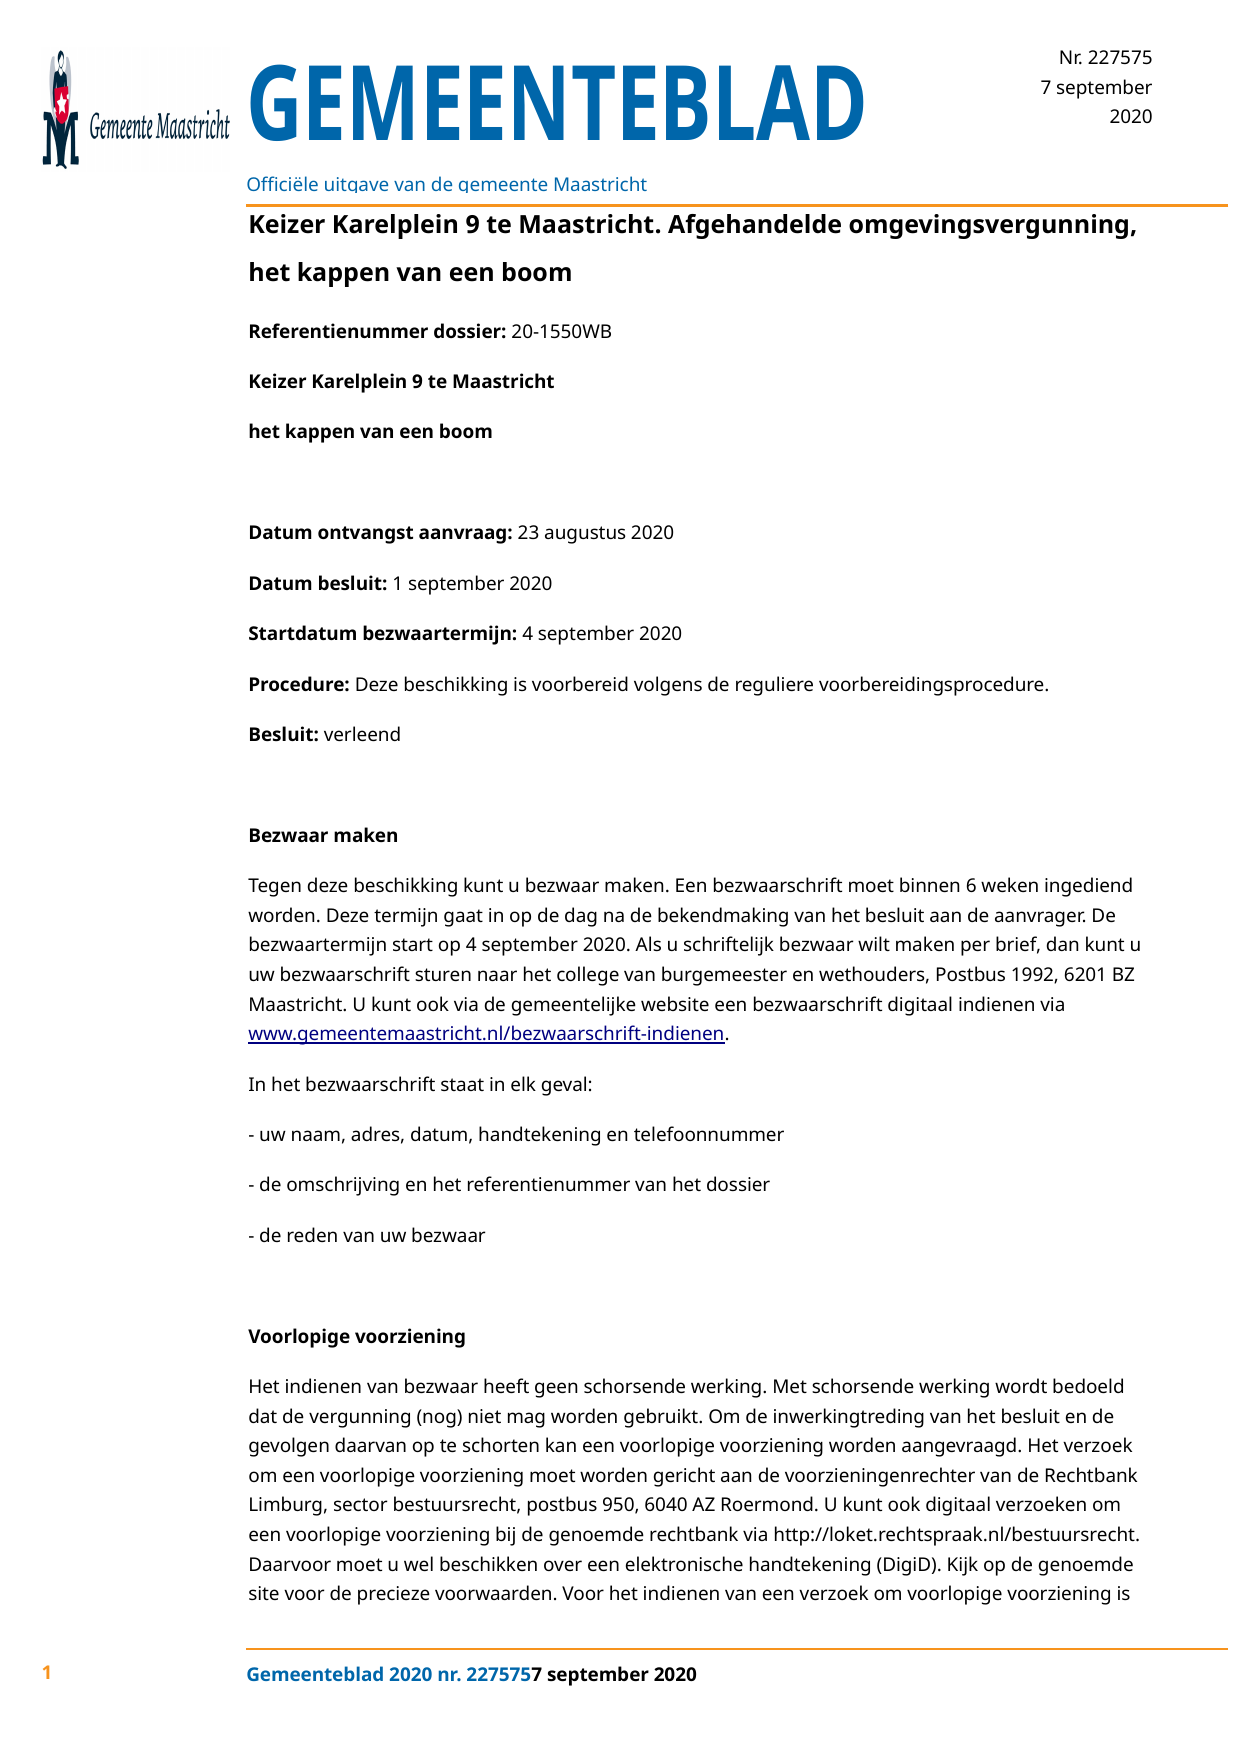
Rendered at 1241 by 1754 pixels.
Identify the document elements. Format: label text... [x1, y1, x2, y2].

text Procedure: Deze beschikking is voorbereid volgens de reguliere voorbereidingsprocedure. [248, 671, 1152, 697]
text het kappen van een boom [248, 419, 1152, 444]
text Referentienummer dossier: 20-1550WB [248, 318, 1152, 344]
text Besluit: verleend [248, 721, 1152, 747]
text In het bezwaarschrift staat in elk geval: [248, 1071, 1152, 1097]
text Startdatum bezwaartermijn: 4 september 2020 [248, 620, 1152, 646]
text - uw naam, adres, datum, handtekening en telefoonnummer [248, 1121, 1152, 1147]
text Datum besluit: 1 september 2020 [248, 570, 1152, 596]
text Bezwaar maken [248, 822, 1152, 848]
text Keizer Karelplein 9 te Maastricht. Afgehandelde omgevingsvergunning, het kappen van een boom [248, 207, 1152, 288]
text Het indienen van bezwaar heeft geen schorsende werking. Met schorsende werking wordt bedoeld dat de vergunning (nog) niet mag worden gebruikt. Om de inwerkingtreding van het besluit en de gevolgen daarvan op te schorten kan een voorlopige voorziening worden aangevraagd. Het verzoek om een voorlopige voorziening moet worden gericht aan de voorzieningenrechter van de Rechtbank Limburg, sector bestuursrecht, postbus 950, 6040 AZ Roermond. U kunt ook digitaal verzoeken om een voorlopige voorziening bij de genoemde rechtbank via http://loket.rechtspraak.nl/bestuursrecht. Daarvoor moet u wel beschikken over een elektronische handtekening (DigiD). Kijk op de genoemde site voor de precieze voorwaarden. Voor het indienen van een verzoek om voorlopige voorziening is [248, 1373, 1152, 1606]
text Tegen deze beschikking kunt u bezwaar maken. Een bezwaarschrift moet binnen 6 weken ingediend worden. Deze termijn gaat in op de dag na de bekendmaking van het besluit aan de aanvrager. De bezwaartermijn start op 4 september 2020. Als u schriftelijk bezwaar wilt maken per brief, dan kunt u uw bezwaarschrift sturen naar het college van burgemeester en wethouders, Postbus 1992, 6201 BZ Maastricht. U kunt ook via de gemeentelijke website een bezwaarschrift digitaal indienen via www.gemeentemaastricht.nl/bezwaarschrift-indienen. [248, 872, 1152, 1046]
text - de omschrijving en het referentienummer van het dossier [248, 1172, 1152, 1197]
text Voorlopige voorziening [248, 1323, 1152, 1349]
text - de reden van uw bezwaar [248, 1222, 1152, 1248]
text Datum ontvangst aanvraag: 23 augustus 2020 [248, 519, 1152, 545]
text Keizer Karelplein 9 te Maastricht [248, 368, 1152, 394]
picture [41, 47, 231, 172]
